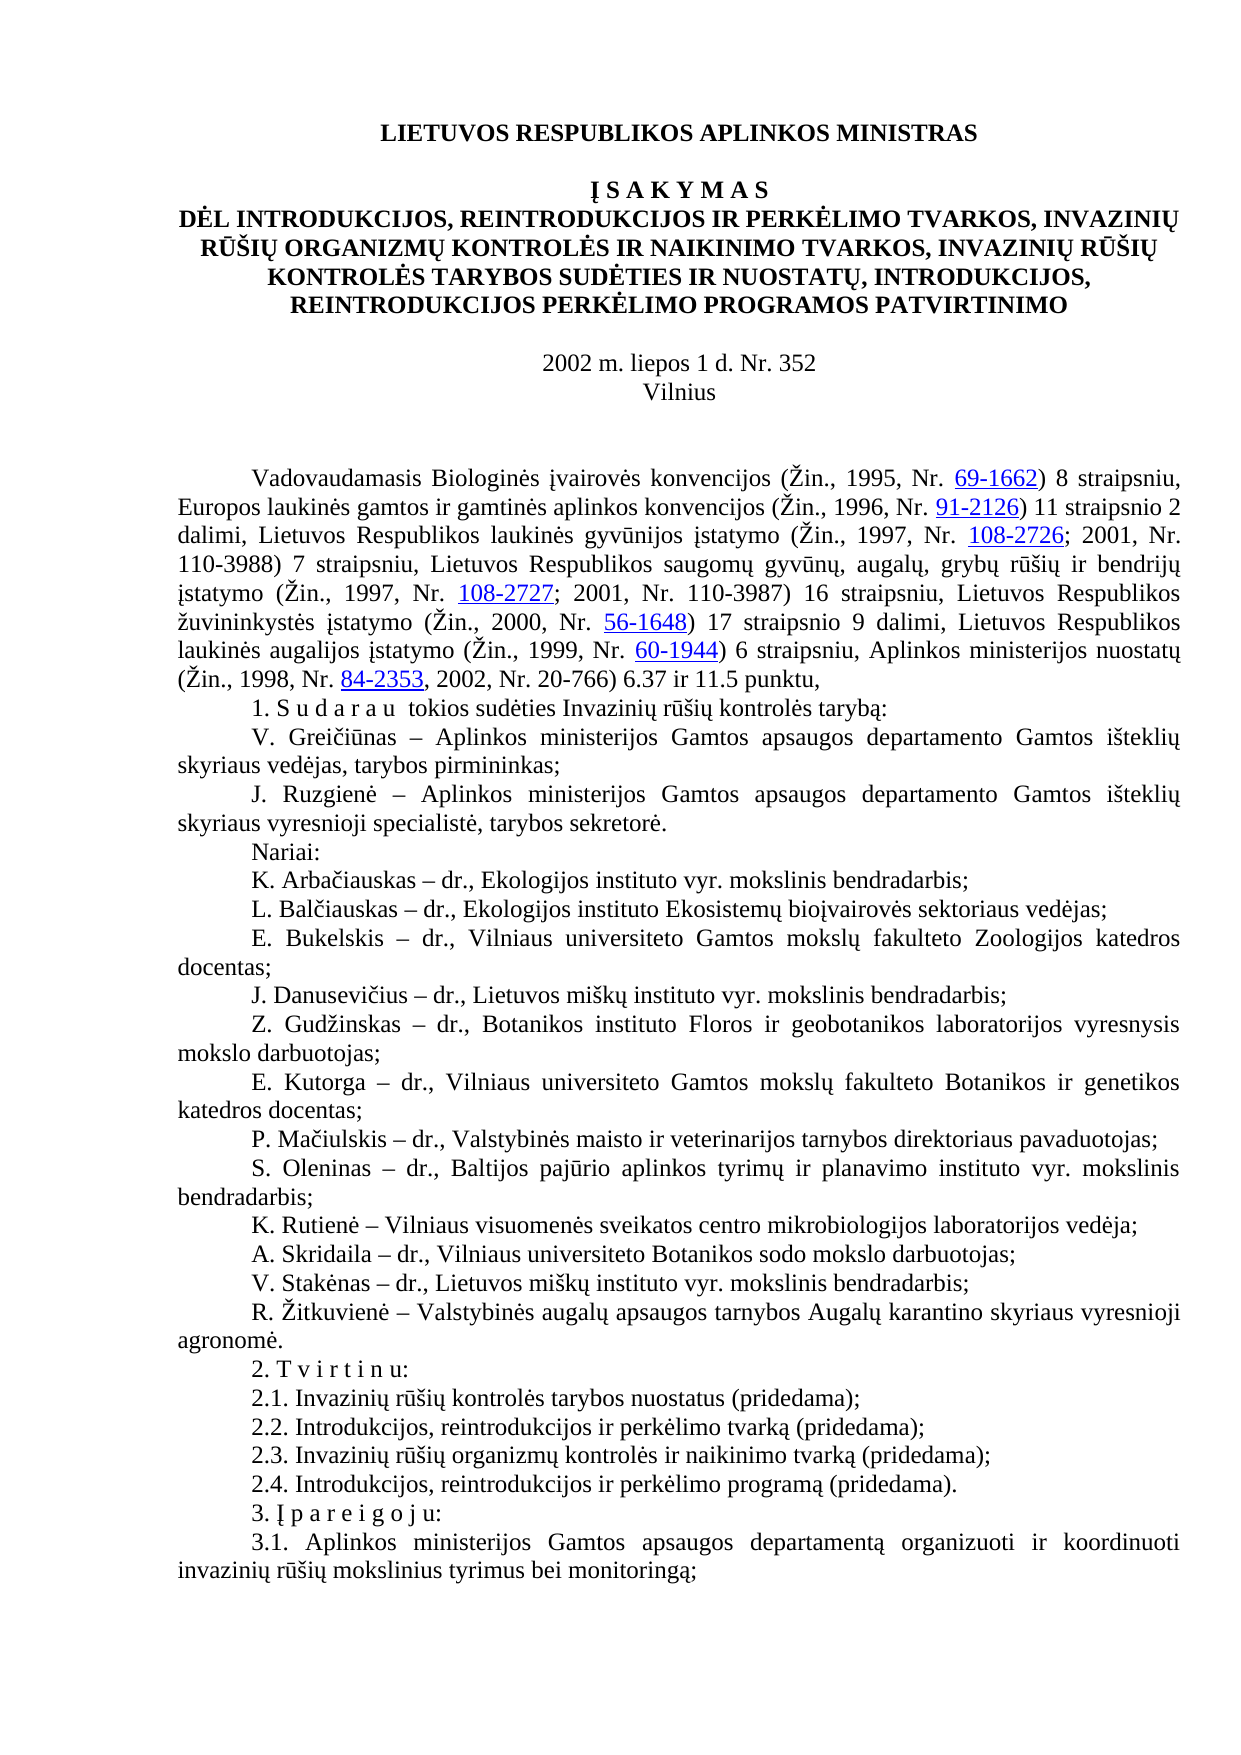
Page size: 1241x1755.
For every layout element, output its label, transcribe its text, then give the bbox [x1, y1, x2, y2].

text E. Bukelskis – dr., Vilniaus universiteto Gamtos mokslų fakulteto Zoologijos katedros docentas; [177, 923, 1181, 981]
text 3.1. Aplinkos ministerijos Gamtos apsaugos departamentą organizuoti ir koordinuoti invazinių rūšių mokslinius tyrimus bei monitoringą; [177, 1527, 1181, 1584]
text A. Skridaila – dr., Vilniaus universiteto Botanikos sodo mokslo darbuotojas; [177, 1239, 1181, 1268]
text S. Oleninas – dr., Baltijos pajūrio aplinkos tyrimų ir planavimo instituto vyr. mokslinis bendradarbis; [177, 1153, 1181, 1211]
text Į S A K Y M A S [177, 176, 1181, 204]
text 1. Sudarau tokios sudėties Invazinių rūšių kontrolės tarybą: [177, 693, 1181, 722]
text R. Žitkuvienė – Valstybinės augalų apsaugos tarnybos Augalų karantino skyriaus vyresnioji agronomė. [177, 1297, 1181, 1354]
text Vadovaudamasis Biologinės įvairovės konvencijos (Žin., 1995, Nr. 69-1662) 8 straipsniu, Europos laukinės gamtos ir gamtinės aplinkos konvencijos (Žin., 1996, Nr. 91-2126) 11 straipsnio 2 dalimi, Lietuvos Respublikos laukinės gyvūnijos įstatymo (Žin., 1997, Nr. 108-2726; 2001, Nr. 110-3988) 7 straipsniu, Lietuvos Respublikos saugomų gyvūnų, augalų, grybų rūšių ir bendrijų įstatymo (Žin., 1997, Nr. 108-2727; 2001, Nr. 110-3987) 16 straipsniu, Lietuvos Respublikos žuvininkystės įstatymo (Žin., 2000, Nr. 56-1648) 17 straipsnio 9 dalimi, Lietuvos Respublikos laukinės augalijos įstatymo (Žin., 1999, Nr. 60-1944) 6 straipsniu, Aplinkos ministerijos nuostatų (Žin., 1998, Nr. 84-2353, 2002, Nr. 20-766) 6.37 ir 11.5 punktu, [177, 463, 1181, 693]
text J. Ruzgienė – Aplinkos ministerijos Gamtos apsaugos departamento Gamtos išteklių skyriaus vyresnioji specialistė, tarybos sekretorė. [177, 779, 1181, 837]
text 2.3. Invazinių rūšių organizmų kontrolės ir naikinimo tvarką (pridedama); [177, 1441, 1181, 1469]
text LIETUVOS RESPUBLIKOS APLINKOS MINISTRAS [177, 118, 1181, 147]
text 2.4. Introdukcijos, reintrodukcijos ir perkėlimo programą (pridedama). [177, 1469, 1181, 1498]
text DĖL INTRODUKCIJOS, REINTRODUKCIJOS IR PERKĖLIMO TVARKOS, INVAZINIŲ RŪŠIŲ ORGANIZMŲ KONTROLĖS IR NAIKINIMO TVARKOS, INVAZINIŲ RŪŠIŲ KONTROLĖS TARYBOS SUDĖTIES IR NUOSTATŲ, INTRODUKCIJOS, REINTRODUKCIJOS PERKĖLIMO PROGRAMOS PATVIRTINIMO [177, 204, 1181, 319]
text V. Greičiūnas – Aplinkos ministerijos Gamtos apsaugos departamento Gamtos išteklių skyriaus vedėjas, tarybos pirmininkas; [177, 722, 1181, 779]
text 3. Įpareigoju: [177, 1498, 1181, 1527]
text K. Rutienė – Vilniaus visuomenės sveikatos centro mikrobiologijos laboratorijos vedėja; [177, 1211, 1181, 1239]
text 2.1. Invazinių rūšių kontrolės tarybos nuostatus (pridedama); [177, 1383, 1181, 1412]
text E. Kutorga – dr., Vilniaus universiteto Gamtos mokslų fakulteto Botanikos ir genetikos katedros docentas; [177, 1067, 1181, 1124]
text Z. Gudžinskas – dr., Botanikos instituto Floros ir geobotanikos laboratorijos vyresnysis mokslo darbuotojas; [177, 1009, 1181, 1067]
text J. Danusevičius – dr., Lietuvos miškų instituto vyr. mokslinis bendradarbis; [177, 981, 1181, 1009]
text 2.2. Introdukcijos, reintrodukcijos ir perkėlimo tvarką (pridedama); [177, 1412, 1181, 1441]
text V. Stakėnas – dr., Lietuvos miškų instituto vyr. mokslinis bendradarbis; [177, 1268, 1181, 1297]
text L. Balčiauskas – dr., Ekologijos instituto Ekosistemų bioįvairovės sektoriaus vedėjas; [177, 894, 1181, 923]
text 2. Tvirtinu: [177, 1354, 1181, 1383]
text Nariai: [177, 837, 1181, 866]
text K. Arbačiauskas – dr., Ekologijos instituto vyr. mokslinis bendradarbis; [177, 866, 1181, 894]
text Vilnius [177, 377, 1181, 406]
text P. Mačiulskis – dr., Valstybinės maisto ir veterinarijos tarnybos direktoriaus pavaduotojas; [177, 1124, 1181, 1153]
text 2002 m. liepos 1 d. Nr. 352 [177, 348, 1181, 377]
